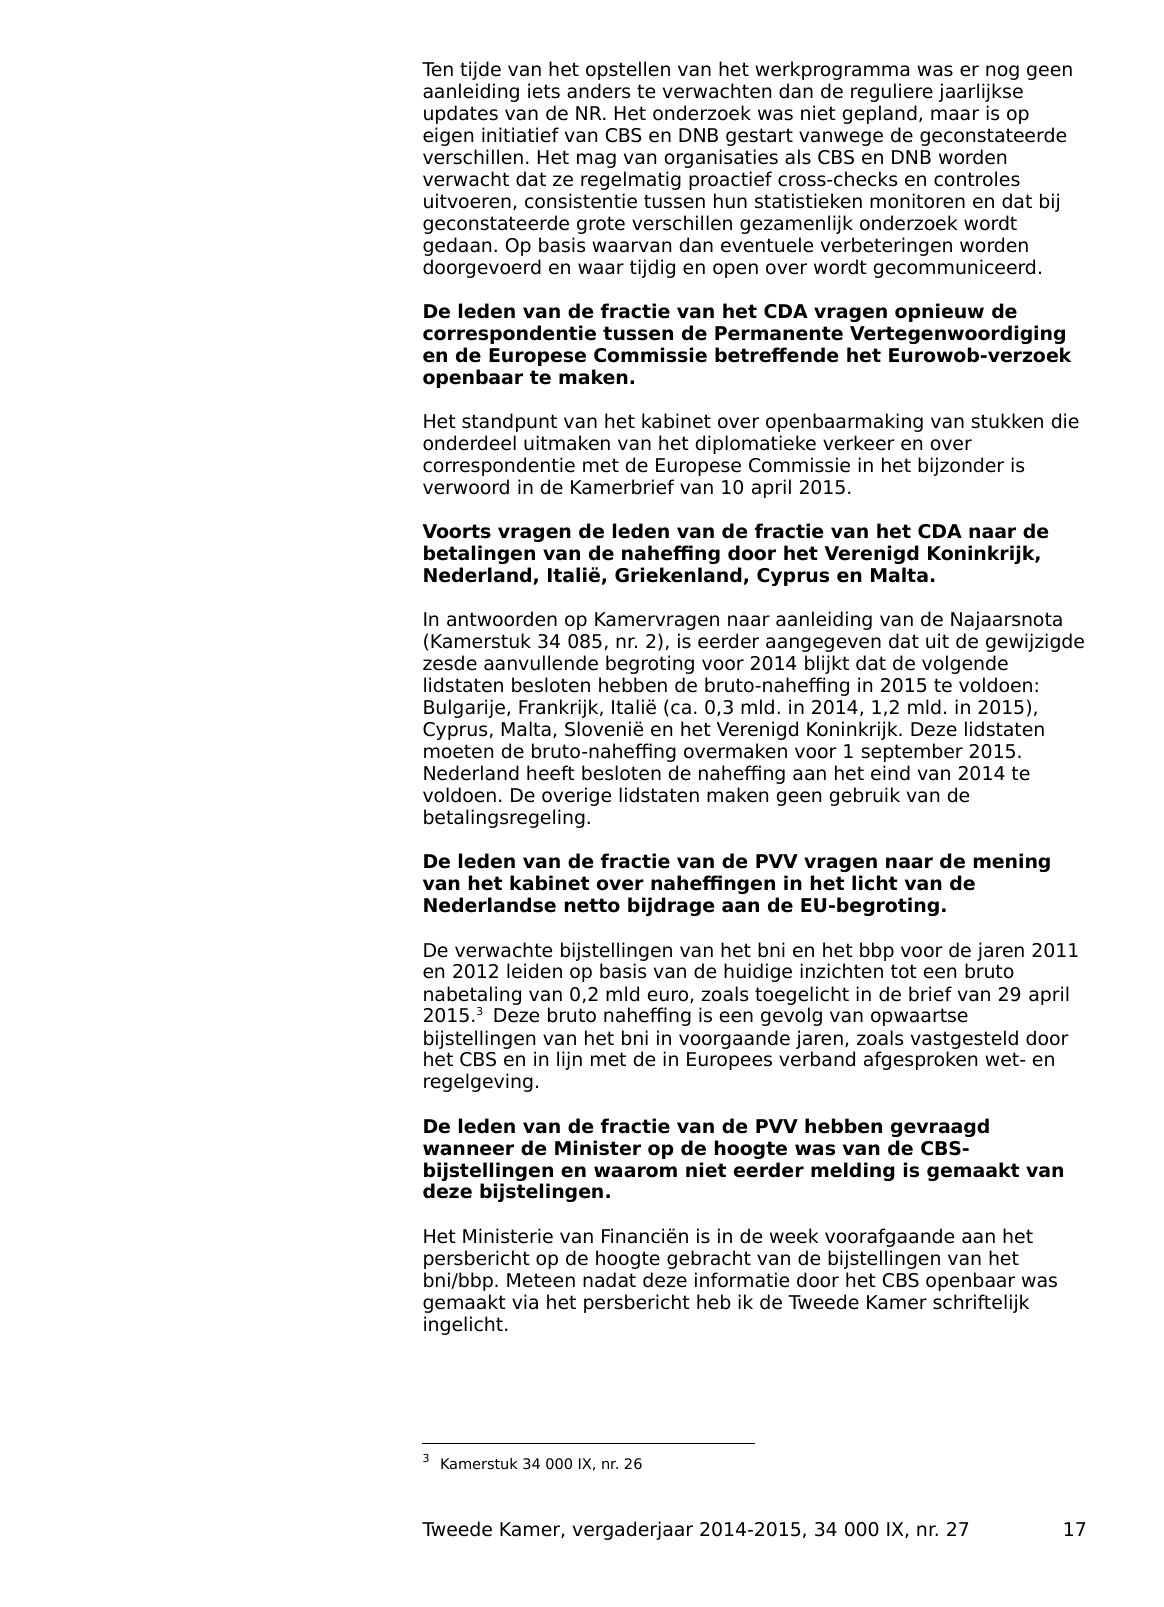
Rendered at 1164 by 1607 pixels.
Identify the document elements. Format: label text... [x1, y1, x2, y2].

text Kamerstuk 34 000 IX, nr. 26 [422, 1452, 1087, 1474]
text Voorts vragen de leden van de fractie van het CDA naar de betalingen van de naheffing door het Verenigd Koninkrijk, Nederland, Italië, Griekenland, Cyprus en Malta. [422, 521, 1087, 587]
text De verwachte bijstellingen van het bni en het bbp voor de jaren 2011 en 2012 leiden op basis van de huidige inzichten tot een bruto nabetaling van 0,2 mld euro, zoals toegelicht in de brief van 29 april 2015. Deze bruto naheffing is een gevolg van opwaartse bijstellingen van het bni in voorgaande jaren, zoals vastgesteld door het CBS en in lijn met de in Europees verband afgesproken wet- en regelgeving. [422, 939, 1087, 1093]
text Het Ministerie van Financiën is in de week voorafgaande aan het persbericht op de hoogte gebracht van de bijstellingen van het bni/bbp. Meteen nadat deze informatie door het CBS openbaar was gemaakt via het persbericht heb ik de Tweede Kamer schriftelijk ingelicht. [422, 1226, 1087, 1336]
text De leden van de fractie van de PVV vragen naar de mening van het kabinet over naheffingen in het licht van de Nederlandse netto bijdrage aan de EU-begroting. [422, 851, 1087, 917]
text In antwoorden op Kamervragen naar aanleiding van de Najaarsnota (Kamerstuk 34 085, nr. 2), is eerder aangegeven dat uit de gewijzigde zesde aanvullende begroting voor 2014 blijkt dat de volgende lidstaten besloten hebben de bruto-naheffing in 2015 te voldoen: Bulgarije, Frankrijk, Italië (ca. 0,3 mld. in 2014, 1,2 mld. in 2015), Cyprus, Malta, Slovenië en het Verenigd Koninkrijk. Deze lidstaten moeten de bruto-naheffing overmaken voor 1 september 2015. Nederland heeft besloten de naheffing aan het eind van 2014 te voldoen. De overige lidstaten maken geen gebruik van de betalingsregeling. [422, 609, 1087, 829]
text De leden van de fractie van de PVV hebben gevraagd wanneer de Minister op de hoogte was van de CBS-bijstellingen en waarom niet eerder melding is gemaakt van deze bijstelingen. [422, 1116, 1087, 1203]
text Ten tijde van het opstellen van het werkprogramma was er nog geen aanleiding iets anders te verwachten dan de reguliere jaarlijkse updates van de NR. Het onderzoek was niet gepland, maar is op eigen initiatief van CBS en DNB gestart vanwege de geconstateerde verschillen. Het mag van organisaties als CBS en DNB worden verwacht dat ze regelmatig proactief cross-checks en controles uitvoeren, consistentie tussen hun statistieken monitoren en dat bij geconstateerde grote verschillen gezamenlijk onderzoek wordt gedaan. Op basis waarvan dan eventuele verbeteringen worden doorgevoerd en waar tijdig en open over wordt gecommuniceerd. [422, 59, 1087, 279]
text De leden van de fractie van het CDA vragen opnieuw de correspondentie tussen de Permanente Vertegenwoordiging en de Europese Commissie betreffende het Eurowob-verzoek openbaar te maken. [422, 301, 1087, 389]
text Het standpunt van het kabinet over openbaarmaking van stukken die onderdeel uitmaken van het diplomatieke verkeer en over correspondentie met de Europese Commissie in het bijzonder is verwoord in de Kamerbrief van 10 april 2015. [422, 411, 1087, 499]
